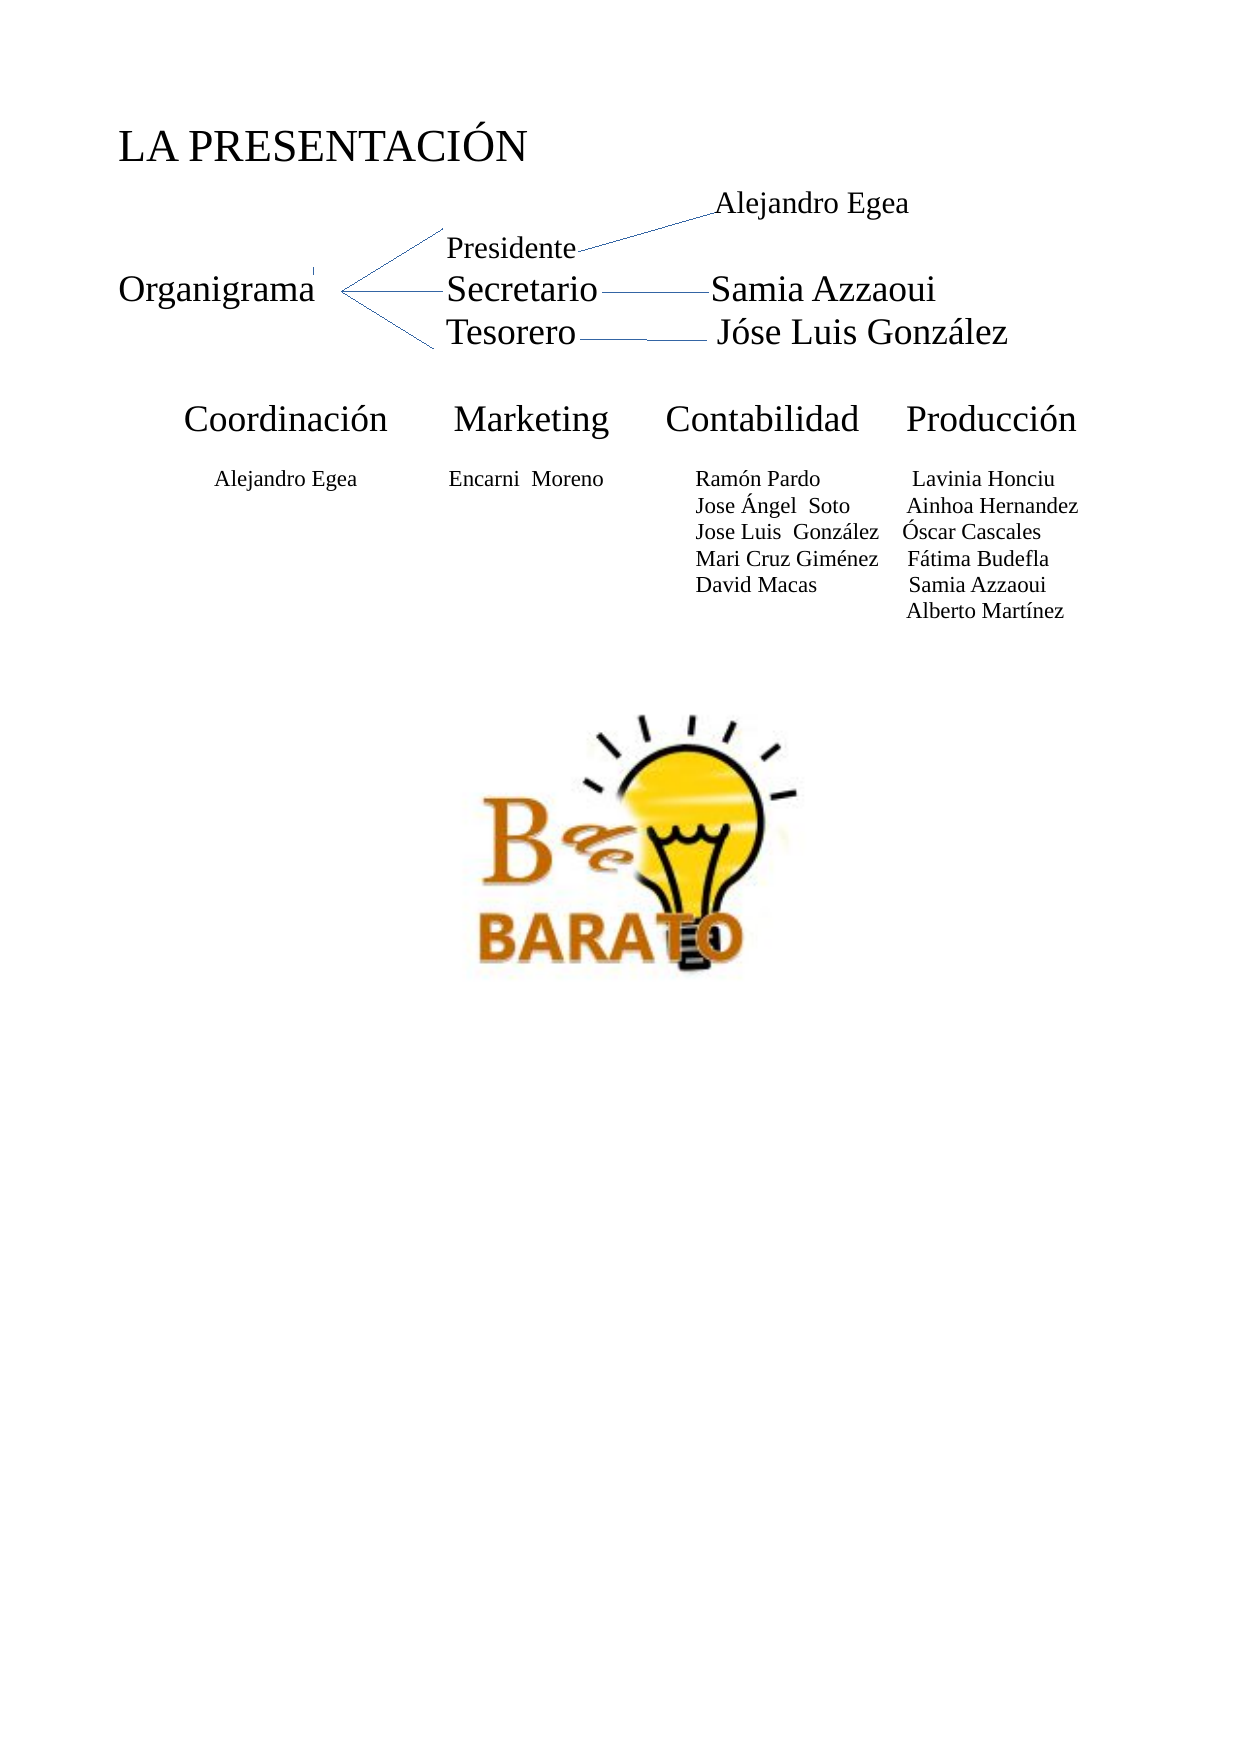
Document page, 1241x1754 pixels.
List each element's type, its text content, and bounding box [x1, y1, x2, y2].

text Tesorero Jóse Luis González [118, 310, 1122, 353]
text LA PRESENTACIÓN [118, 118, 1122, 171]
text Alejandro Egea [118, 171, 1122, 223]
text Presidente [118, 223, 1122, 267]
text Mari Cruz Giménez Fátima Budefla [118, 544, 1122, 571]
text Alejandro Egea Encarni Moreno Ramón Pardo Lavinia Honciu [118, 466, 1122, 492]
text Jose Luis González Óscar Cascales [118, 518, 1122, 544]
text Alberto Martínez [118, 597, 1122, 624]
text Jose Ángel Soto Ainhoa Hernandez [118, 492, 1122, 518]
text Organigrama Secretario Samia Azzaoui [118, 267, 1122, 310]
text Coordinación Marketing Contabilidad Producción [118, 396, 1122, 439]
text David Macas Samia Azzaoui [118, 571, 1122, 597]
picture [432, 670, 820, 1057]
